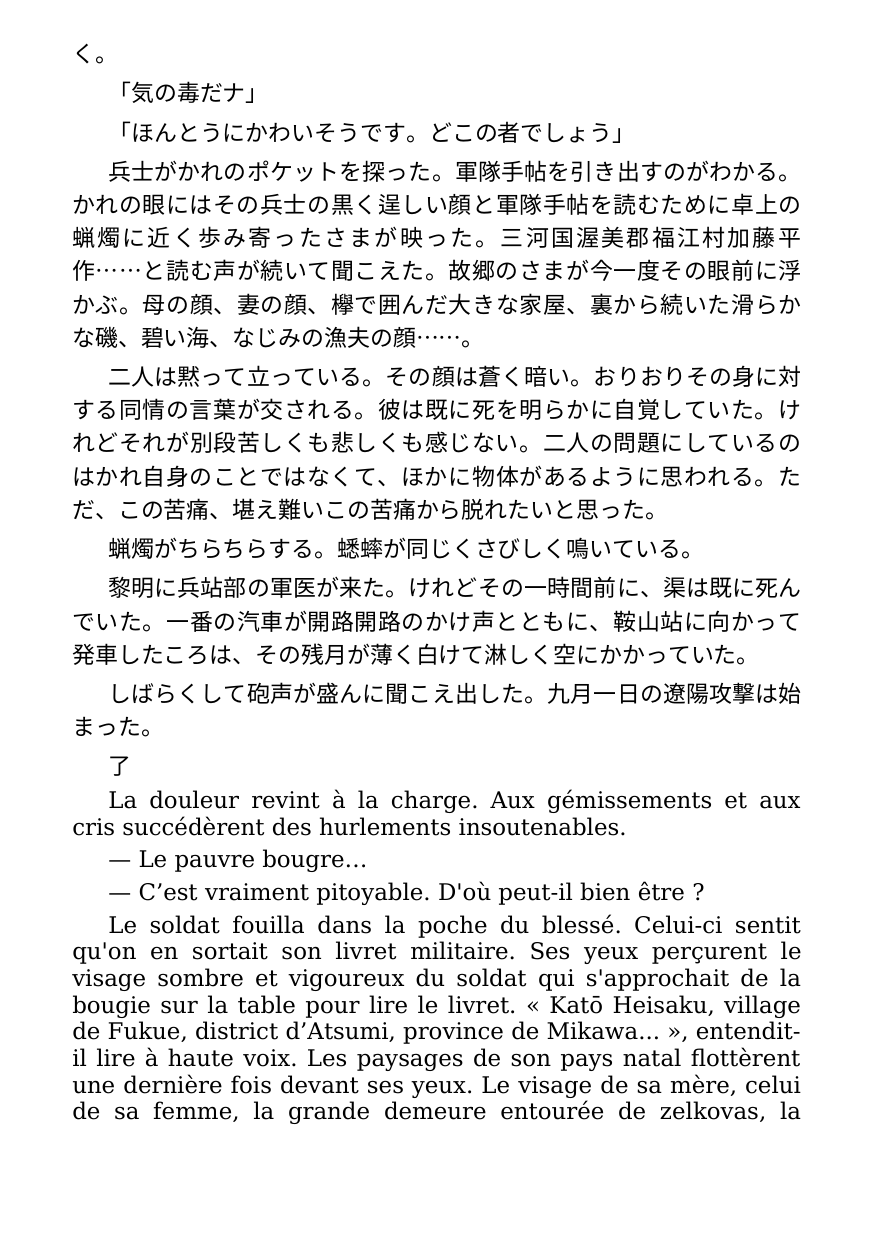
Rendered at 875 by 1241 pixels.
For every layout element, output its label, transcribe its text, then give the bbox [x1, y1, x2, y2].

text — Le pauvre bougre… [72, 847, 802, 873]
text しばらくして砲声が盛んに聞こえ出した。九月一日の遼陽攻撃は始まった。 [72, 676, 802, 742]
text La douleur revint à la charge. Aux gémissements et aux cris succédèrent des hurlements insoutenables. [72, 787, 802, 841]
text 了 [72, 748, 802, 781]
text — C’est vraiment pitoyable. D'où peut-il bien être ? [72, 879, 802, 906]
text く。 [72, 36, 802, 69]
text 兵士がかれのポケットを探った。軍隊手帖を引き出すのがわかる。かれの眼にはその兵士の黒く逞しい顔と軍隊手帖を読むために卓上の蝋燭に近く歩み寄ったさまが映った。三河国渥美郡福江村加藤平作……と読む声が続いて聞こえた。故郷のさまが今一度その眼前に浮かぶ。母の顔、妻の顔、欅で囲んだ大きな家屋、裏から続いた滑らかな磯、碧い海、なじみの漁夫の顔……。 [72, 153, 802, 353]
text 黎明に兵站部の軍医が来た。けれどその一時間前に、渠は既に死んでいた。一番の汽車が開路開路のかけ声とともに、鞍山站に向かって発車したころは、その残月が薄く白けて淋しく空にかかっていた。 [72, 570, 802, 670]
text 二人は黙って立っている。その顔は蒼く暗い。おりおりその身に対する同情の言葉が交される。彼は既に死を明らかに自覚していた。けれどそれが別段苦しくも悲しくも感じない。二人の問題にしているのはかれ自身のことではなくて、ほかに物体があるように思われる。ただ、この苦痛、堪え難いこの苦痛から脱れたいと思った。 [72, 359, 802, 525]
text 蝋燭がちらちらする。蟋蟀が同じくさびしく鳴いている。 [72, 531, 802, 564]
text 「ほんとうにかわいそうです。どこの者でしょう」 [72, 114, 802, 148]
text Le soldat fouilla dans la poche du blessé. Celui-ci sentit qu'on en sortait son livret militaire. Ses yeux perçurent le visage sombre et vigoureux du soldat qui s'approchait de la bougie sur la table pour lire le livret. « Katō Heisaku, village de Fukue, district d’Atsumi, province de Mikawa... », entendit-il lire à haute voix. Les paysages de son pays natal flottèrent une dernière fois devant ses yeux. Le visage de sa mère, celui de sa femme, la grande demeure entourée de zelkovas, la [72, 912, 802, 1125]
text 「気の毒だナ」 [72, 75, 802, 108]
